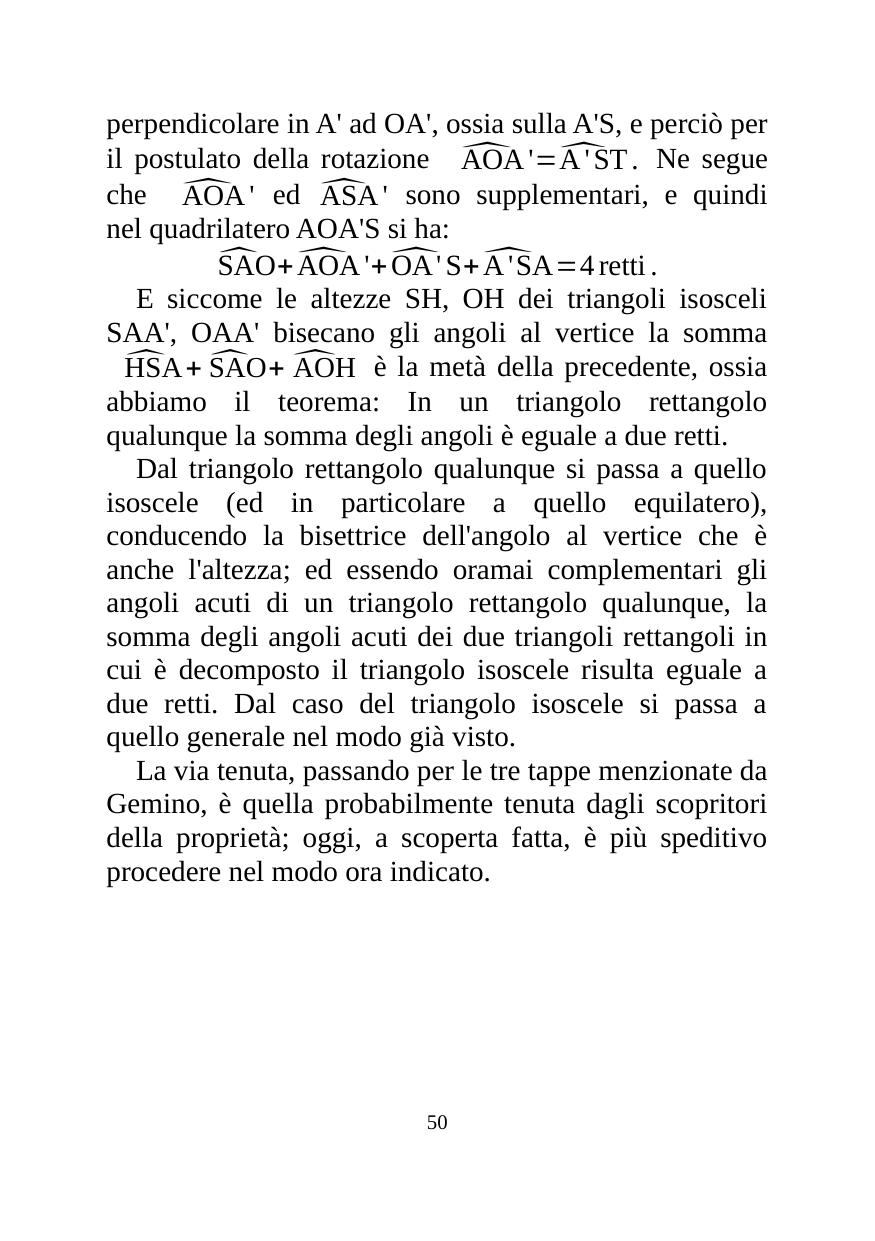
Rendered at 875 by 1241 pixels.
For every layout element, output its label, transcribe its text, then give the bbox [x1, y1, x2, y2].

text Dal triangolo rettangolo qualunque si passa a quello isoscele (ed in particolare a quello equilatero), conducendo la bisettrice dell'angolo al vertice che è anche l'altezza; ed essendo oramai complementari gli angoli acuti di un triangolo rettangolo qualunque, la somma degli angoli acuti dei due triangoli rettangoli in cui è decomposto il triangolo isoscele risulta eguale a due retti. Dal caso del triangolo isoscele si passa a quello generale nel modo già visto. [106, 451, 768, 753]
text La via tenuta, passando per le tre tappe menzionate da Gemino, è quella probabilmente tenuta dagli scopritori della proprietà; oggi, a scoperta fatta, è più speditivo procedere nel modo ora indicato. [106, 753, 768, 887]
text E siccome le altezze SH, OH dei triangoli isosceli SAA', OAA' bisecano gli angoli al vertice la sommaè la metà della precedente, ossia abbiamo il teorema: In un triangolo rettangolo qualunque la somma degli angoli è eguale a due retti. [106, 281, 768, 451]
text Dal vertice A dell'angolo retto (fig. 11) di un triangolo rettangolo qualunque OAS conduciamo la perpendicolare AH all'ipotenusa, e sul prolungamento prendiamo HA'=AH. Sappiamo che H è interno ad OS; congiunto A' con O e con S, i triangoli rettangoli OHA', SHA' risultano rispettivamente eguali ai due OAH, SHA; e quindi OA=OA', SA=SA',ed=Perciò, facendo ruotare intorno ad O dell'angolo la AS va sopra la perpendicolare in A' ad OA', ossia sulla A'S, e perciò per il postulato della rotazione Ne segue che edsono supplementari, e quindi nel quadrilatero AOA'S si ha: [106, 106, 768, 245]
